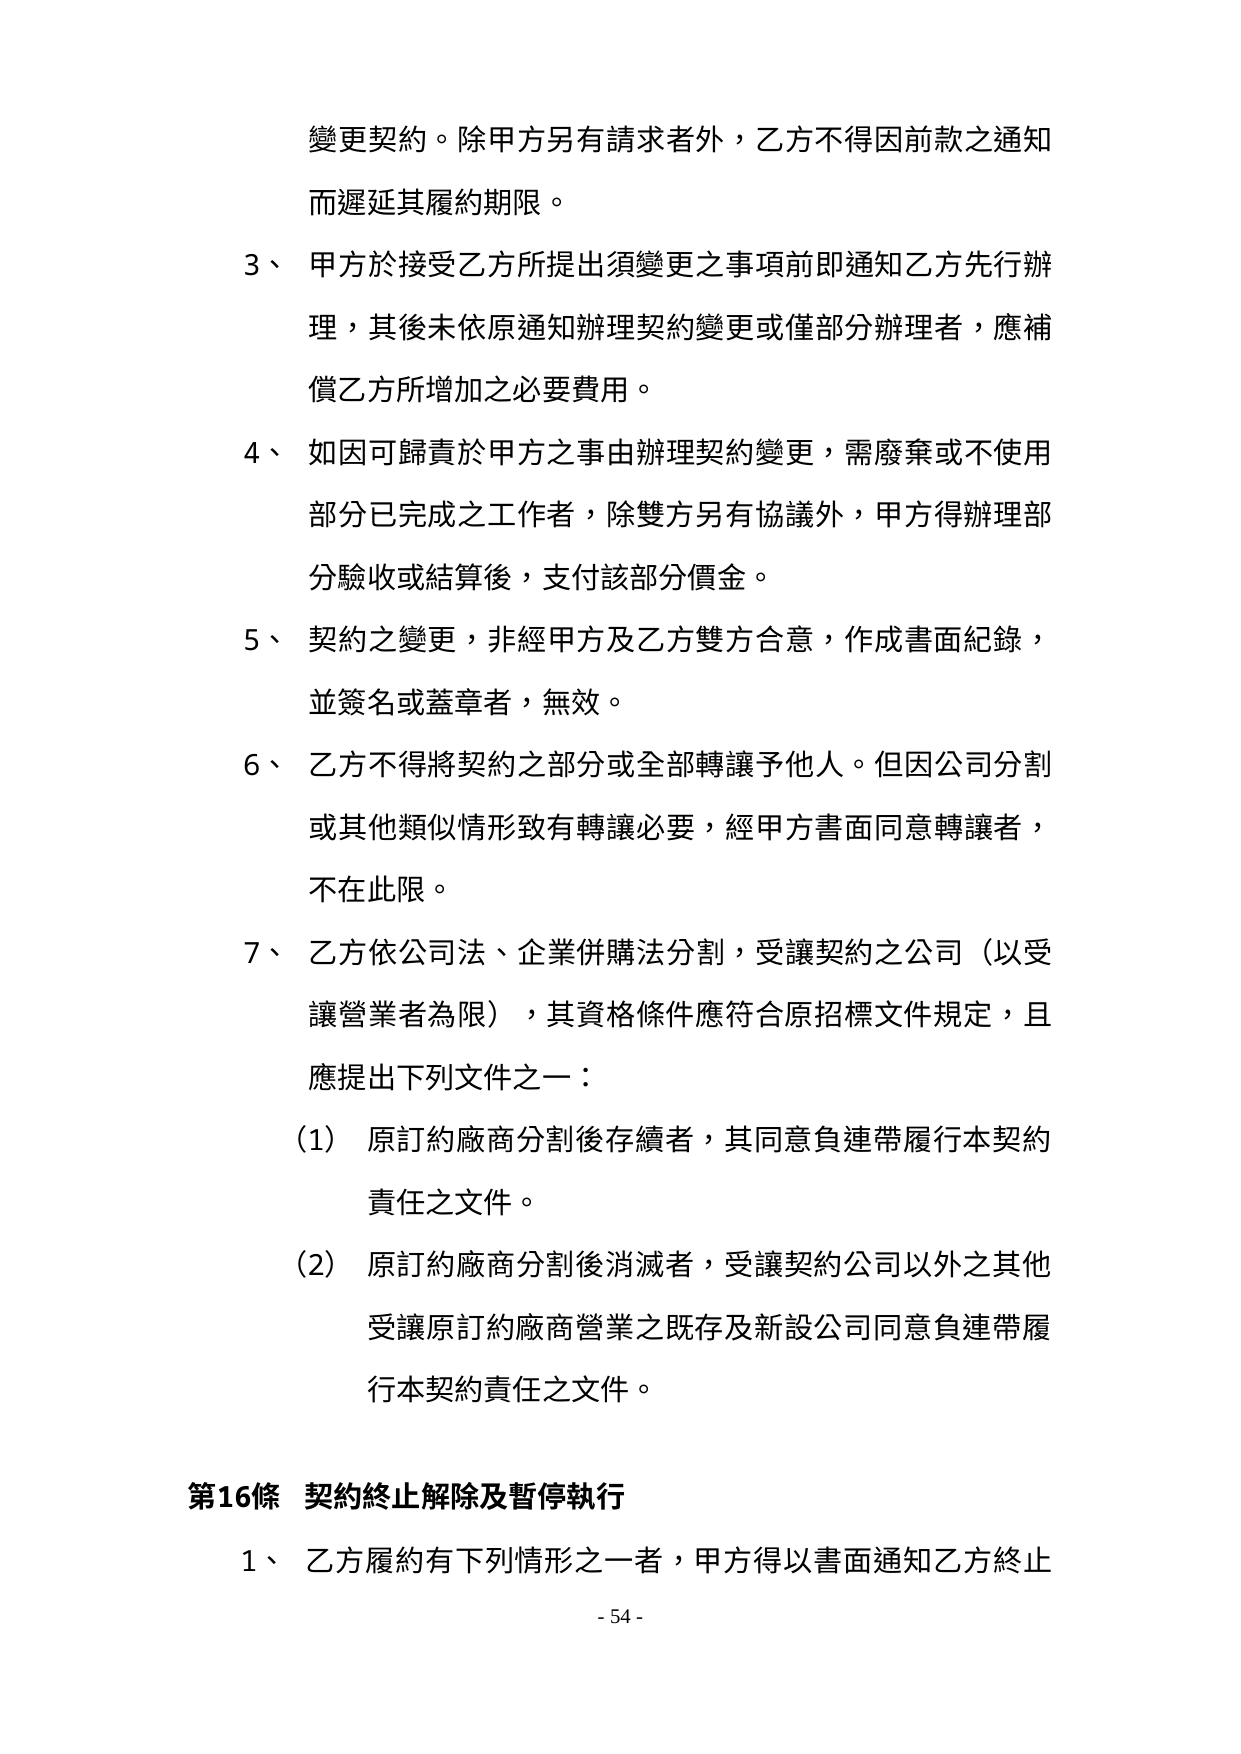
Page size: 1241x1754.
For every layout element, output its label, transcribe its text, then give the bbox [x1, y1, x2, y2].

list 契約之變更，非經甲方及乙方雙方合意，作成書面紀錄，並簽名或蓋章者，無效。 [243, 596, 1053, 721]
list 原訂約廠商分割後存續者，其同意負連帶履行本契約責任之文件。 [278, 1096, 1053, 1221]
list 乙方不得將契約之部分或全部轉讓予他人。但因公司分割或其他類似情形致有轉讓必要，經甲方書面同意轉讓者，不在此限。 [243, 721, 1053, 909]
list 如因可歸責於甲方之事由辦理契約變更，需廢棄或不使用部分已完成之工作者，除雙方另有協議外，甲方得辦理部分驗收或結算後，支付該部分價金。 [243, 409, 1053, 596]
list 變更契約。除甲方另有請求者外，乙方不得因前款之通知而遲延其履約期限。 [243, 96, 1053, 221]
list 甲方於接受乙方所提出須變更之事項前即通知乙方先行辦理，其後未依原通知辦理契約變更或僅部分辦理者，應補償乙方所增加之必要費用。 [243, 221, 1053, 409]
list 契約終止解除及暫停執行 [187, 1471, 1053, 1517]
list 乙方履約有下列情形之一者，甲方得以書面通知乙方終止 [240, 1517, 1053, 1579]
list 原訂約廠商分割後消滅者，受讓契約公司以外之其他受讓原訂約廠商營業之既存及新設公司同意負連帶履行本契約責任之文件。 [278, 1221, 1053, 1409]
list 乙方依公司法、企業併購法分割，受讓契約之公司（以受讓營業者為限），其資格條件應符合原招標文件規定，且應提出下列文件之一： [243, 909, 1053, 1096]
